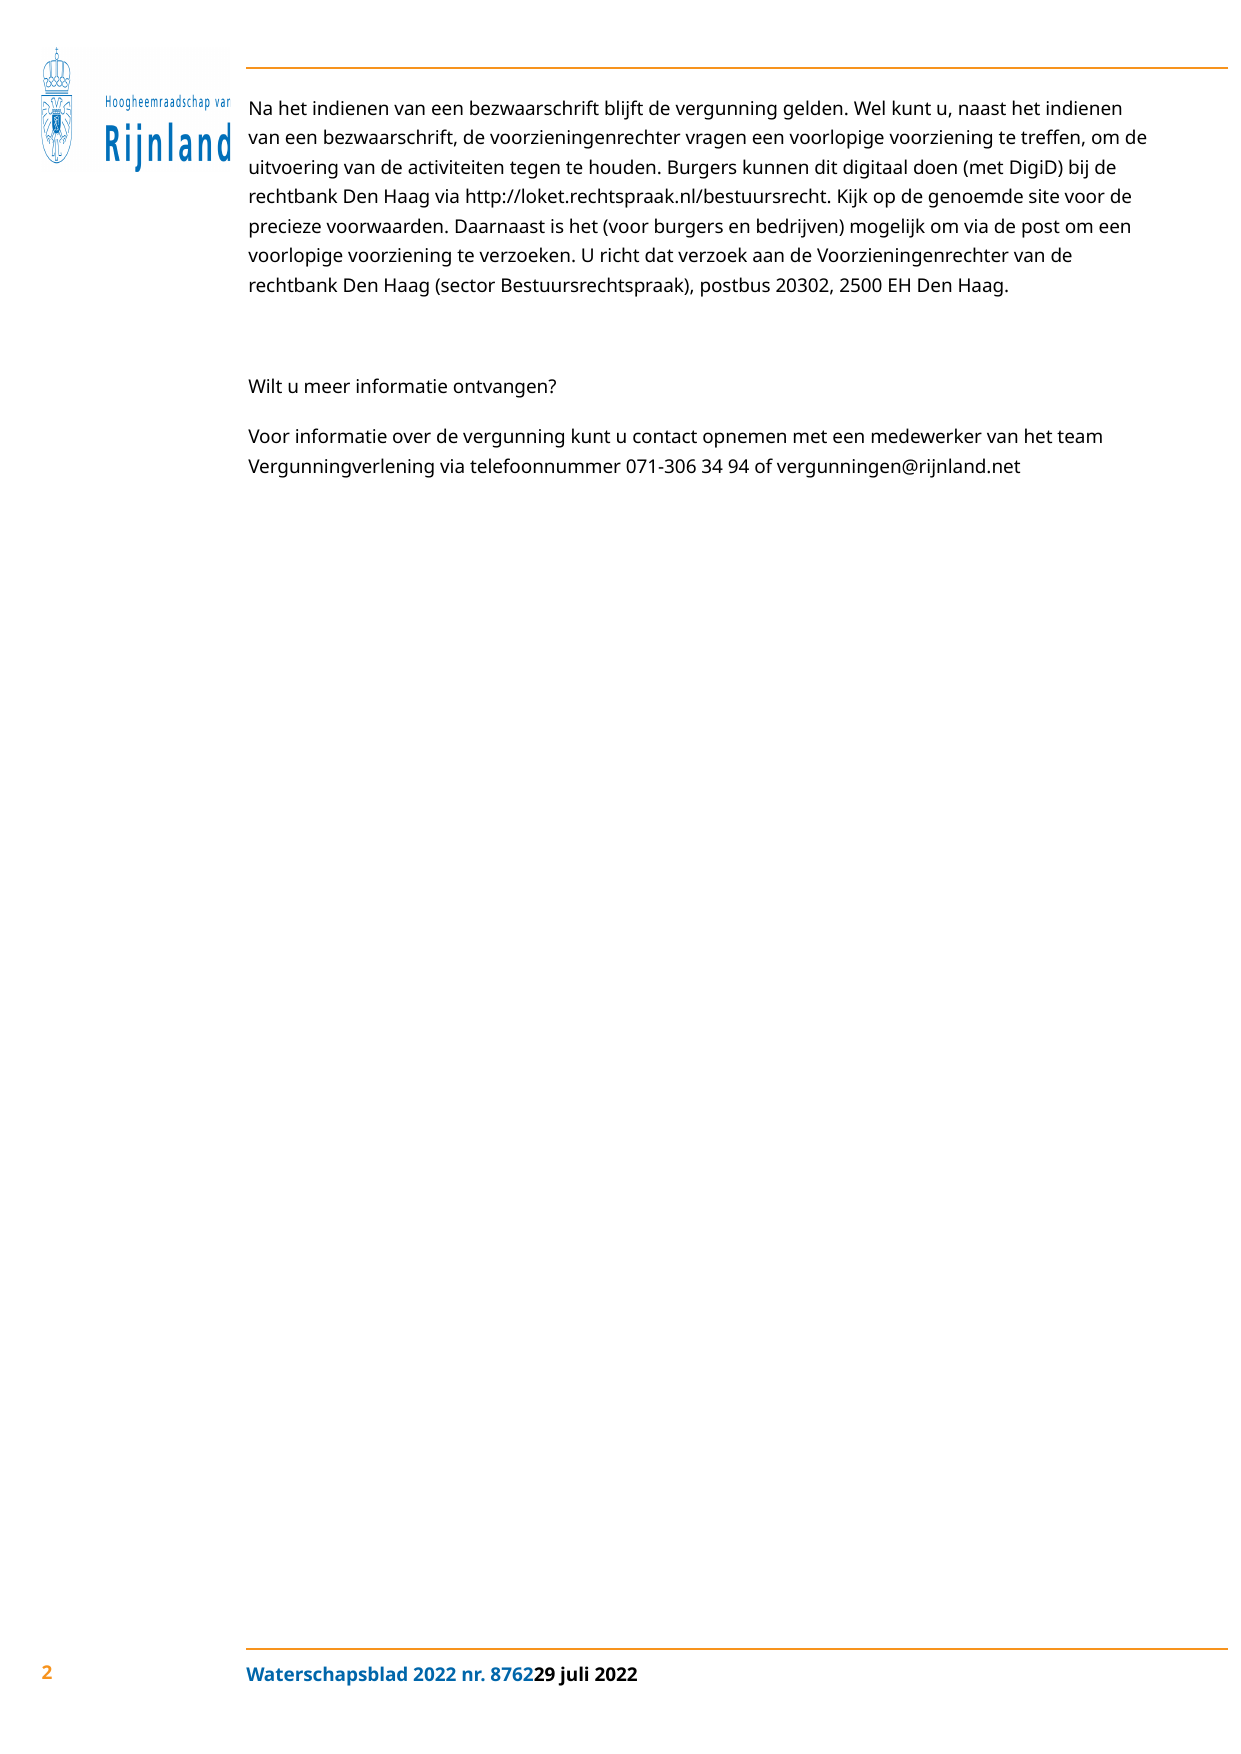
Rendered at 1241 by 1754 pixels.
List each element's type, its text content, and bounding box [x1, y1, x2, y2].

text Na het indienen van een bezwaarschrift blijft de vergunning gelden. Wel kunt u, naast het indienen van een bezwaarschrift, de voorzieningenrechter vragen een voorlopige voorziening te treffen, om de uitvoering van de activiteiten tegen te houden. Burgers kunnen dit digitaal doen (met DigiD) bij de rechtbank Den Haag via http://loket.rechtspraak.nl/bestuursrecht. Kijk op de genoemde site voor de precieze voorwaarden. Daarnaast is het (voor burgers en bedrijven) mogelijk om via de post om een voorlopige voorziening te verzoeken. U richt dat verzoek aan de Voorzieningenrechter van de rechtbank Den Haag (sector Bestuursrechtspraak), postbus 20302, 2500 EH Den Haag. [248, 95, 1152, 298]
picture [41, 47, 231, 172]
text Wilt u meer informatie ontvangen? [248, 373, 1152, 399]
text Voor informatie over de vergunning kunt u contact opnemen met een medewerker van het team Vergunningverlening via telefoonnummer 071-306 34 94 of vergunningen@rijnland.net [248, 423, 1152, 479]
